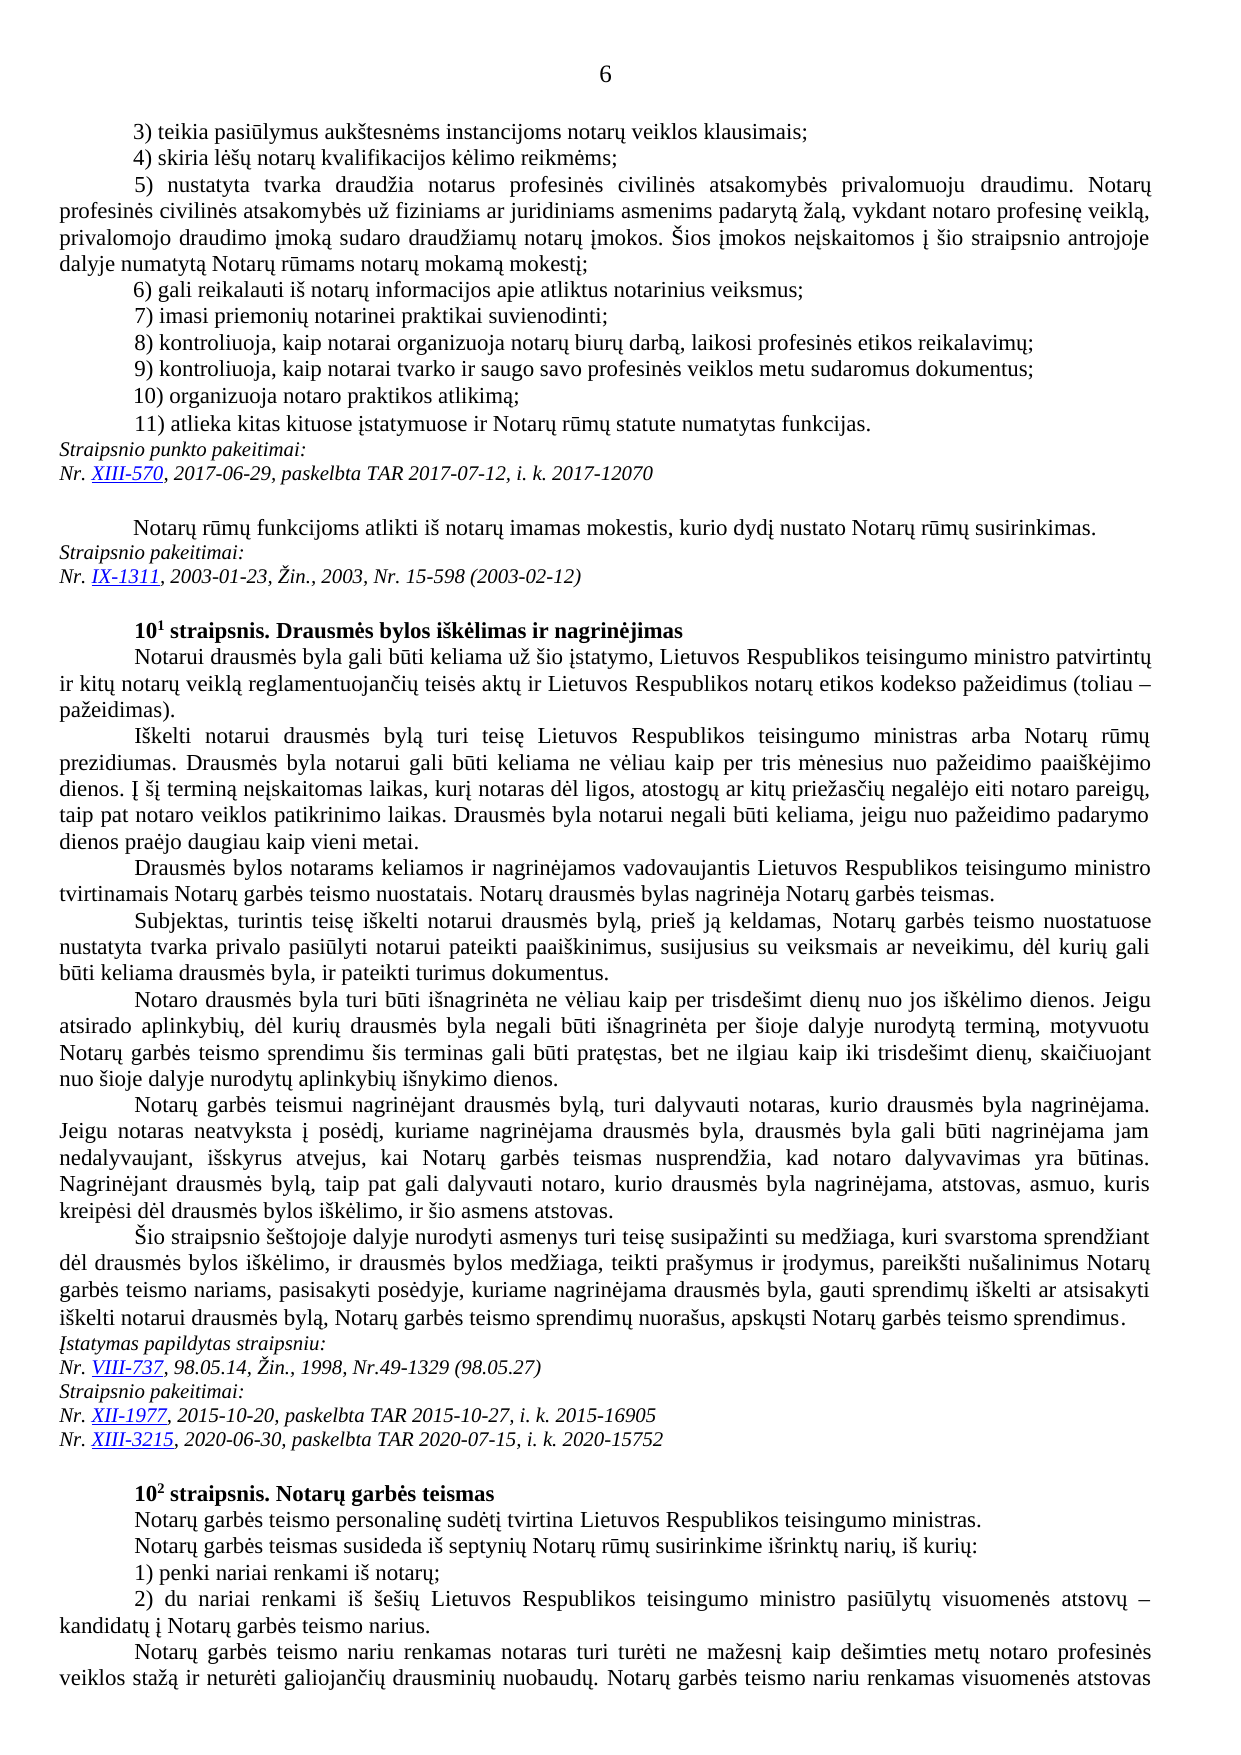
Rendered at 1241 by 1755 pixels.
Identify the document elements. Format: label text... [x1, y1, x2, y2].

text Šio straipsnio šeštojoje dalyje nurodyti asmenys turi teisę susipažinti su medžiaga, kuri svarstoma sprendžiant dėl drausmės bylos iškėlimo, ir drausmės bylos medžiaga, teikti prašymus ir įrodymus, pareikšti nušalinimus Notarų garbės teismo nariams, pasisakyti posėdyje, kuriame nagrinėjama drausmės byla, gauti sprendimų iškelti ar atsisakyti iškelti notarui drausmės bylą, Notarų garbės teismo sprendimų nuorašus, apskųsti Notarų garbės teismo sprendimus. [59, 1223, 1152, 1331]
text Straipsnio punkto pakeitimai: [59, 437, 1152, 461]
text Straipsnio pakeitimai: [59, 1379, 1152, 1403]
text 1) penki nariai renkami iš notarų; [59, 1559, 1152, 1585]
text Nr. IX-1311, 2003-01-23, Žin., 2003, Nr. 15-598 (2003-02-12) [59, 564, 1152, 588]
text 5) nustatyta tvarka draudžia notarus profesinės civilinės atsakomybės privalomuoju draudimu. Notarų profesinės civilinės atsakomybės už fiziniams ar juridiniams asmenims padarytą žalą, vykdant notaro profesinę veiklą, privalomojo draudimo įmoką sudaro draudžiamų notarų įmokos. Šios įmokos neįskaitomos į šio straipsnio antrojoje dalyje numatytą Notarų rūmams notarų mokamą mokestį; [59, 171, 1152, 276]
text 7) imasi priemonių notarinei praktikai suvienodinti; [59, 303, 1152, 329]
text 6) gali reikalauti iš notarų informacijos apie atliktus notarinius veiksmus; [59, 276, 1152, 303]
text 10) organizuoja notaro praktikos atlikimą; [59, 382, 1152, 408]
text 9) kontroliuoja, kaip notarai tvarko ir saugo savo profesinės veiklos metu sudaromus dokumentus; [59, 355, 1152, 382]
text 2) du nariai renkami iš šešių Lietuvos Respublikos teisingumo ministro pasiūlytų visuomenės atstovų – kandidatų į Notarų garbės teismo narius. [59, 1585, 1152, 1638]
text 102 straipsnis. Notarų garbės teismas [59, 1480, 1152, 1506]
text Iškelti notarui drausmės bylą turi teisę Lietuvos Respublikos teisingumo ministras arba Notarų rūmų prezidiumas. Drausmės byla notarui gali būti keliama ne vėliau kaip per tris mėnesius nuo pažeidimo paaiškėjimo dienos. Į šį terminą neįskaitomas laikas, kurį notaras dėl ligos, atostogų ar kitų priežasčių negalėjo eiti notaro pareigų, taip pat notaro veiklos patikrinimo laikas. Drausmės byla notarui negali būti keliama, jeigu nuo pažeidimo padarymo dienos praėjo daugiau kaip vieni metai. [59, 722, 1152, 854]
text Nr. XIII-570, 2017-06-29, paskelbta TAR 2017-07-12, i. k. 2017-12070 [59, 461, 1152, 485]
text 101 straipsnis. Drausmės bylos iškėlimas ir nagrinėjimas [59, 617, 1152, 643]
text 11) atlieka kitas kituose įstatymuose ir Notarų rūmų statute numatytas funkcijas. [59, 408, 1152, 437]
text 8) kontroliuoja, kaip notarai organizuoja notarų biurų darbą, laikosi profesinės etikos reikalavimų; [59, 329, 1152, 355]
text Notarui drausmės byla gali būti keliama už šio įstatymo, Lietuvos Respublikos teisingumo ministro patvirtintų ir kitų notarų veiklą reglamentuojančių teisės aktų ir Lietuvos Respublikos notarų etikos kodekso pažeidimus (toliau – pažeidimas). [59, 643, 1152, 722]
text Įstatymas papildytas straipsniu: [59, 1331, 1152, 1355]
text Nr. VIII-737, 98.05.14, Žin., 1998, Nr.49-1329 (98.05.27) [59, 1355, 1152, 1379]
text Subjektas, turintis teisę iškelti notarui drausmės bylą, prieš ją keldamas, Notarų garbės teismo nuostatuose nustatyta tvarka privalo pasiūlyti notarui pateikti paaiškinimus, susijusius su veiksmais ar neveikimu, dėl kurių gali būti keliama drausmės byla, ir pateikti turimus dokumentus. [59, 907, 1152, 986]
text 4) skiria lėšų notarų kvalifikacijos kėlimo reikmėms; [59, 144, 1152, 171]
text Notarų garbės teismo nariu renkamas notaras turi turėti ne mažesnį kaip dešimties metų notaro profesinės veiklos stažą ir neturėti galiojančių drausminių nuobaudų. Notarų garbės teismo nariu renkamas visuomenės atstovas [59, 1638, 1152, 1691]
text Notarų garbės teismo personalinę sudėtį tvirtina Lietuvos Respublikos teisingumo ministras. [59, 1506, 1152, 1533]
text Notarų garbės teismas susideda iš septynių Notarų rūmų susirinkime išrinktų narių, iš kurių: [59, 1533, 1152, 1559]
text 3) teikia pasiūlymus aukštesnėms instancijoms notarų veiklos klausimais; [59, 118, 1152, 144]
text Notaro drausmės byla turi būti išnagrinėta ne vėliau kaip per trisdešimt dienų nuo jos iškėlimo dienos. Jeigu atsirado aplinkybių, dėl kurių drausmės byla negali būti išnagrinėta per šioje dalyje nurodytą terminą, motyvuotu Notarų garbės teismo sprendimu šis terminas gali būti pratęstas, bet ne ilgiau kaip iki trisdešimt dienų, skaičiuojant nuo šioje dalyje nurodytų aplinkybių išnykimo dienos. [59, 986, 1152, 1091]
text Straipsnio pakeitimai: [59, 540, 1152, 564]
text Notarų rūmų funkcijoms atlikti iš notarų imamas mokestis, kurio dydį nustato Notarų rūmų susirinkimas. [59, 514, 1152, 540]
text Notarų garbės teismui nagrinėjant drausmės bylą, turi dalyvauti notaras, kurio drausmės byla nagrinėjama. Jeigu notaras neatvyksta į posėdį, kuriame nagrinėjama drausmės byla, drausmės byla gali būti nagrinėjama jam nedalyvaujant, išskyrus atvejus, kai Notarų garbės teismas nusprendžia, kad notaro dalyvavimas yra būtinas. Nagrinėjant drausmės bylą, taip pat gali dalyvauti notaro, kurio drausmės byla nagrinėjama, atstovas, asmuo, kuris kreipėsi dėl drausmės bylos iškėlimo, ir šio asmens atstovas. [59, 1091, 1152, 1223]
text Nr. XIII-3215, 2020-06-30, paskelbta TAR 2020-07-15, i. k. 2020-15752 [59, 1427, 1152, 1451]
text Drausmės bylos notarams keliamos ir nagrinėjamos vadovaujantis Lietuvos Respublikos teisingumo ministro tvirtinamais Notarų garbės teismo nuostatais. Notarų drausmės bylas nagrinėja Notarų garbės teismas. [59, 854, 1152, 907]
text Nr. XII-1977, 2015-10-20, paskelbta TAR 2015-10-27, i. k. 2015-16905 [59, 1403, 1152, 1427]
